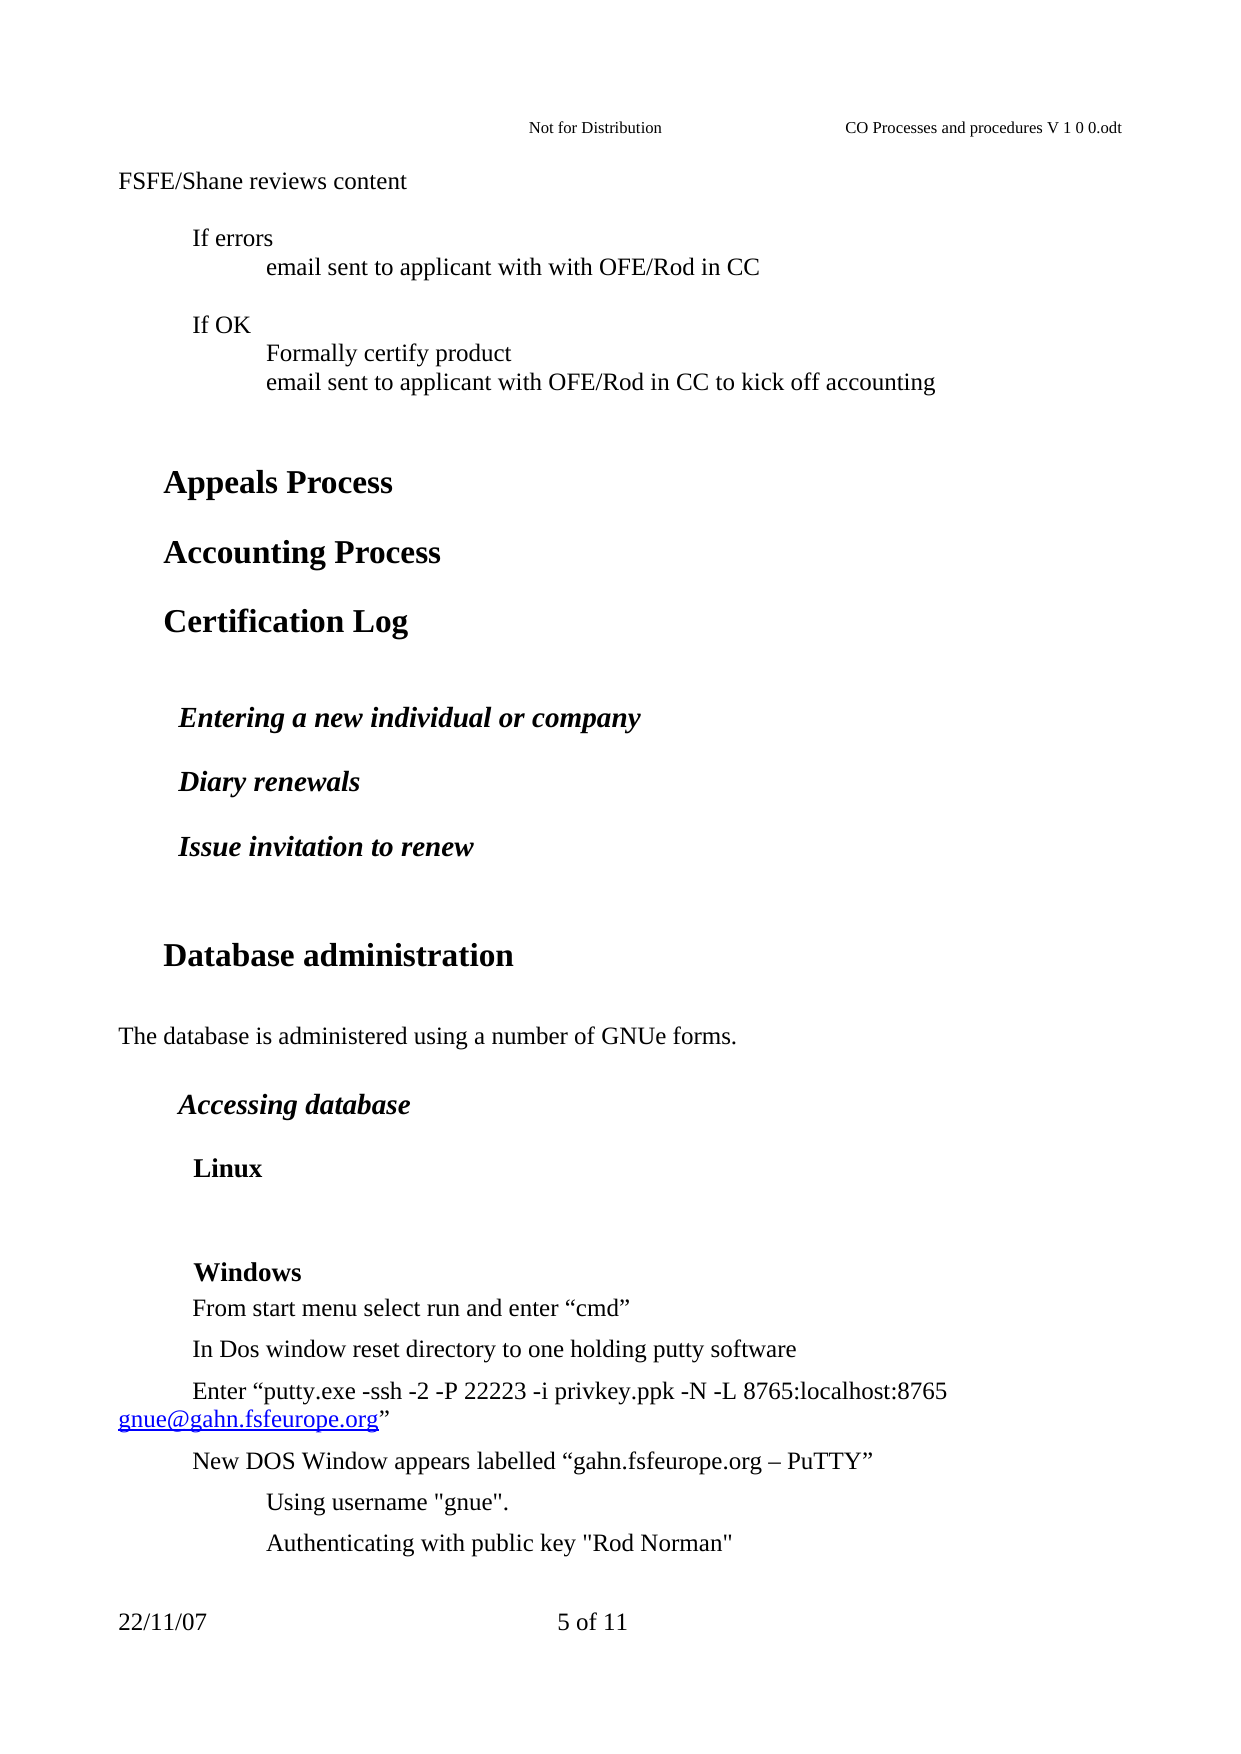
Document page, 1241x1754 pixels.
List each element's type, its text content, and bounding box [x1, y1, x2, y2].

subtitle Diary renewals [118, 764, 1122, 798]
subtitle Certification Log [118, 601, 1122, 640]
subtitle Linux [118, 1152, 1122, 1183]
text FSFE/Shane reviews content If errors email sent to applicant with with OFE/Rod in CC If OK Formally certify product email sent to applicant with OFE/Rod in CC to kick off accounting [118, 166, 1122, 425]
text The database is administered using a number of GNUe forms. [118, 1021, 1122, 1050]
text In Dos window reset directory to one holding putty software [118, 1334, 1122, 1363]
text From start menu select run and enter “cmd” [118, 1293, 1122, 1322]
text Authenticating with public key "Rod Norman" [192, 1528, 1122, 1557]
text Enter “putty.exe -ssh -2 -P 22223 -i privkey.ppk -N -L 8765:localhost:8765 gnue@gahn.fsfeurope.org” [118, 1376, 1122, 1433]
subtitle Accounting Process [118, 532, 1122, 570]
subtitle Windows [118, 1256, 1122, 1287]
subtitle Accessing database [118, 1087, 1122, 1121]
subtitle Entering a new individual or company [118, 700, 1122, 733]
text New DOS Window appears labelled “gahn.fsfeurope.org – PuTTY” [118, 1446, 1122, 1474]
subtitle Database administration [118, 935, 1122, 974]
subtitle Appeals Process [118, 462, 1122, 501]
text Using username "gnue". [192, 1487, 1122, 1516]
subtitle Issue invitation to renew [118, 829, 1122, 863]
